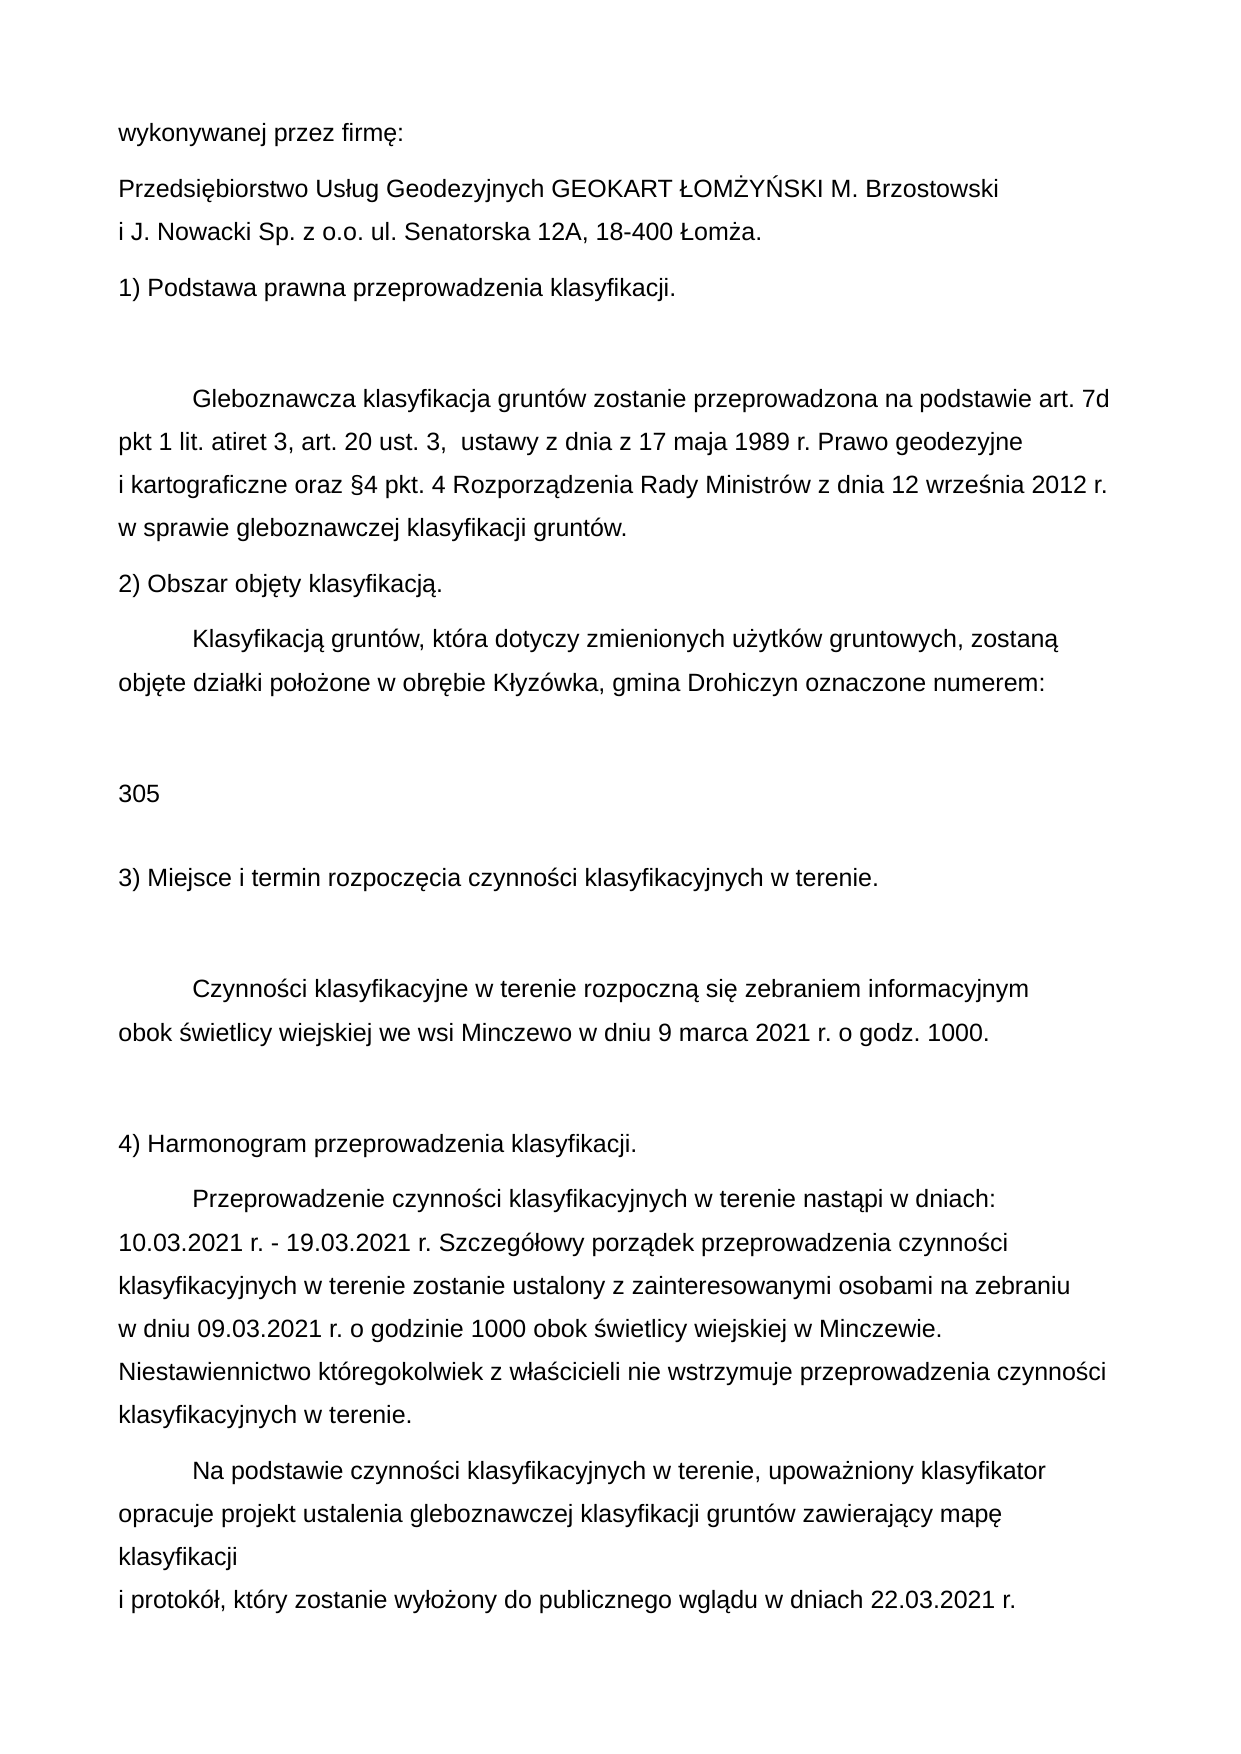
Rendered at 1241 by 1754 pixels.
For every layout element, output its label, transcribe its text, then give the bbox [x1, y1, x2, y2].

text Gleboznawcza klasyfikacja gruntów zostanie przeprowadzona na podstawie art. 7d pkt 1 lit. atiret 3, art. 20 ust. 3, ustawy z dnia z 17 maja 1989 r. Prawo geodezyjne i kartograficzne oraz §4 pkt. 4 Rozporządzenia Rady Ministrów z dnia 12 września 2012 r. w sprawie gleboznawczej klasyfikacji gruntów. [118, 384, 1122, 542]
text wykonywanej przez firmę: [118, 118, 1122, 147]
text 4) Harmonogram przeprowadzenia klasyfikacji. [118, 1129, 1122, 1157]
text 2) Obszar objęty klasyfikacją. [118, 569, 1122, 597]
text Na podstawie czynności klasyfikacyjnych w terenie, upoważniony klasyfikator opracuje projekt ustalenia gleboznawczej klasyfikacji gruntów zawierający mapę klasyfikacji i protokół, który zostanie wyłożony do publicznego wglądu w dniach 22.03.2021 r. [118, 1456, 1122, 1614]
text 3) Miejsce i termin rozpoczęcia czynności klasyfikacyjnych w terenie. [118, 863, 1122, 892]
text 1) Podstawa prawna przeprowadzenia klasyfikacji. [118, 272, 1122, 301]
text Klasyfikacją gruntów, która dotyczy zmienionych użytków gruntowych, zostaną objęte działki położone w obrębie Kłyzówka, gmina Drohiczyn oznaczone numerem: [118, 624, 1122, 696]
text Przedsiębiorstwo Usług Geodezyjnych GEOKART ŁOMŻYŃSKI M. Brzostowski i J. Nowacki Sp. z o.o. ul. Senatorska 12A, 18-400 Łomża. [118, 174, 1122, 246]
text Czynności klasyfikacyjne w terenie rozpoczną się zebraniem informacyjnym obok świetlicy wiejskiej we wsi Minczewo w dniu 9 marca 2021 r. o godz. 1000. [118, 974, 1122, 1046]
text 305 [118, 779, 1122, 807]
text Przeprowadzenie czynności klasyfikacyjnych w terenie nastąpi w dniach: 10.03.2021 r. - 19.03.2021 r. Szczegółowy porządek przeprowadzenia czynności klasyfikacyjnych w terenie zostanie ustalony z zainteresowanymi osobami na zebraniu w dniu 09.03.2021 r. o godzinie 1000 obok świetlicy wiejskiej w Minczewie. Niestawiennictwo któregokolwiek z właścicieli nie wstrzymuje przeprowadzenia czynności klasyfikacyjnych w terenie. [118, 1184, 1122, 1429]
